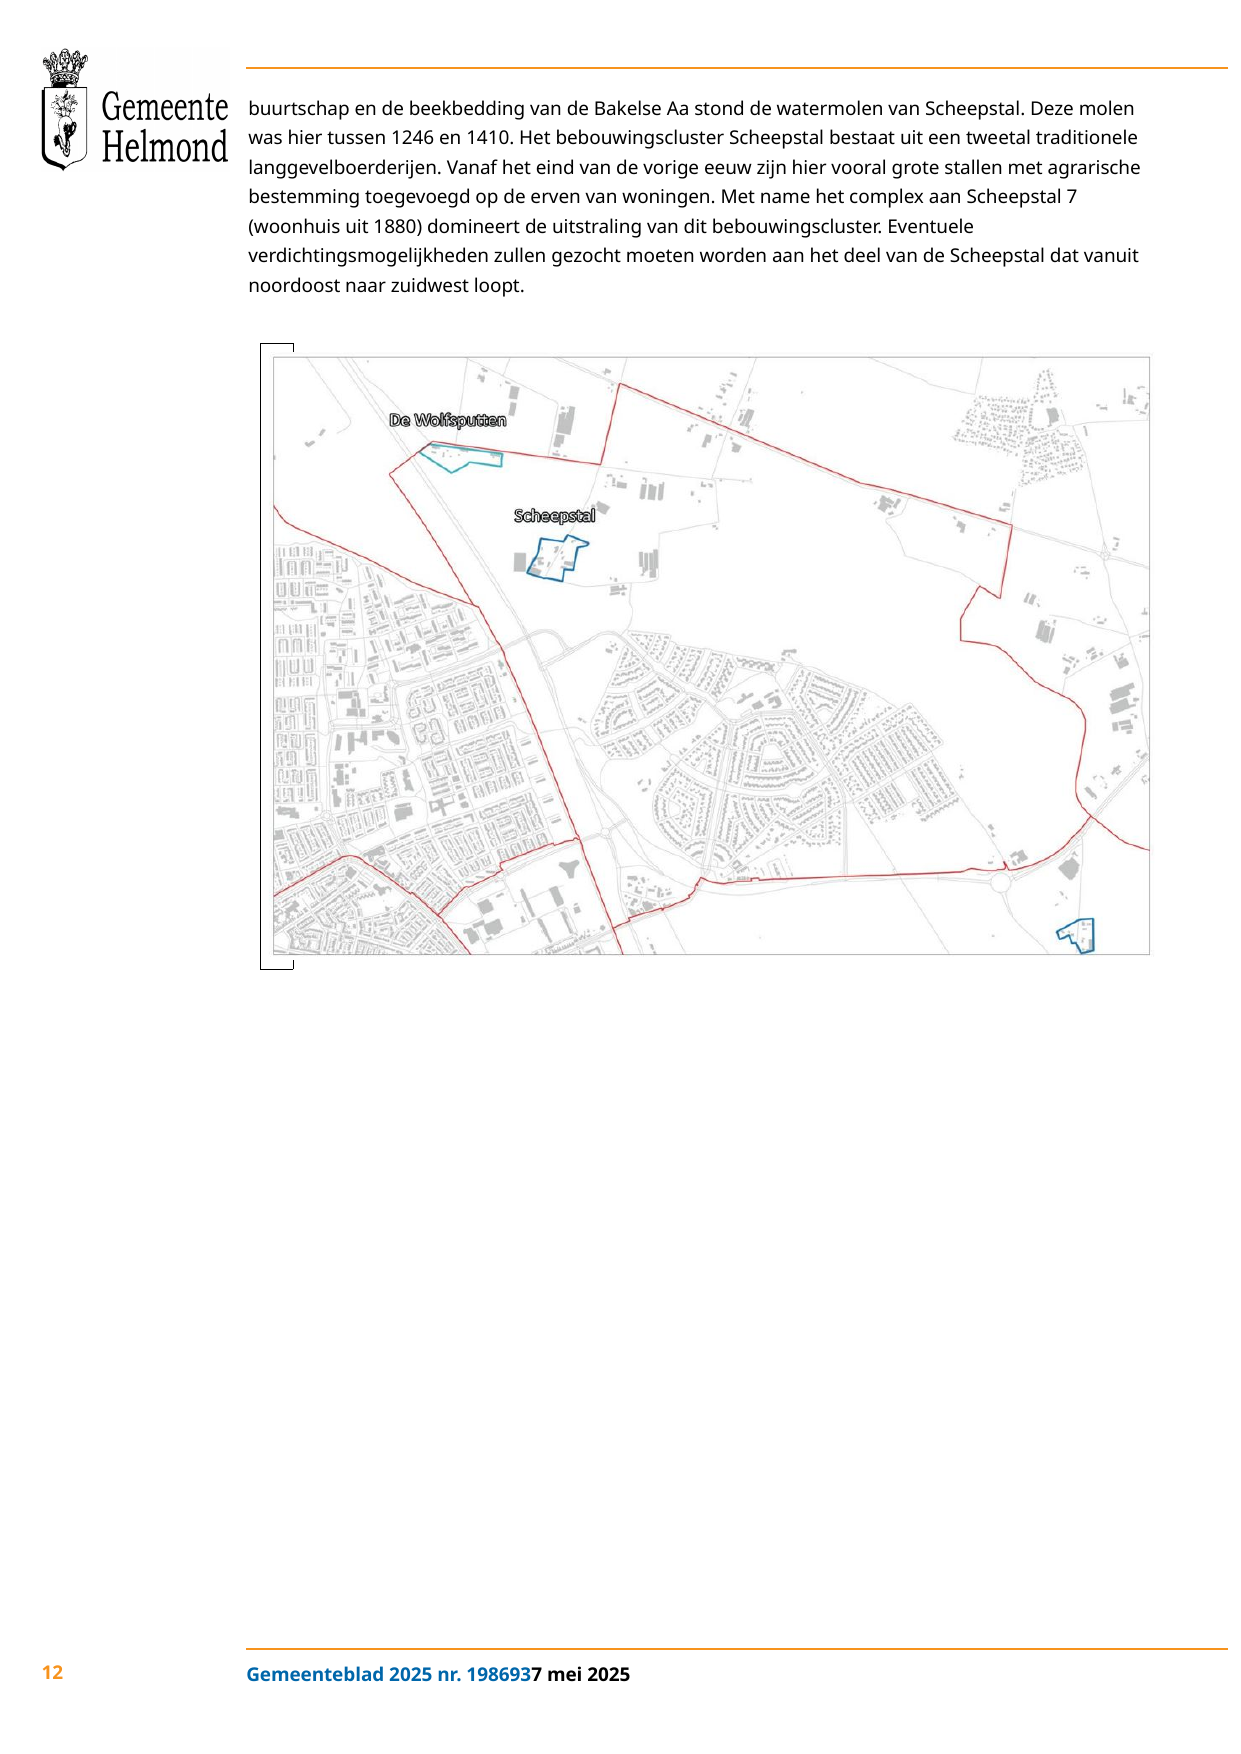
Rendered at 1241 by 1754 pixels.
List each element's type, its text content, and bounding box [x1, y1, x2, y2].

picture [41, 47, 231, 172]
text buurtschap en de beekbedding van de Bakelse Aa stond de watermolen van Scheepstal. Deze molen was hier tussen 1246 en 1410. Het bebouwingscluster Scheepstal bestaat uit een tweetal traditionele langgevelboerderijen. Vanaf het eind van de vorige eeuw zijn hier vooral grote stallen met agrarische bestemming toegevoegd op de erven van woningen. Met name het complex aan Scheepstal 7 (woonhuis uit 1880) domineert de uitstraling van dit bebouwingscluster. Eventuele verdichtingsmogelijkheden zullen gezocht moeten worden aan het deel van de Scheepstal dat vanuit noordoost naar zuidwest loopt. [248, 95, 1152, 298]
picture [268, 352, 1155, 960]
